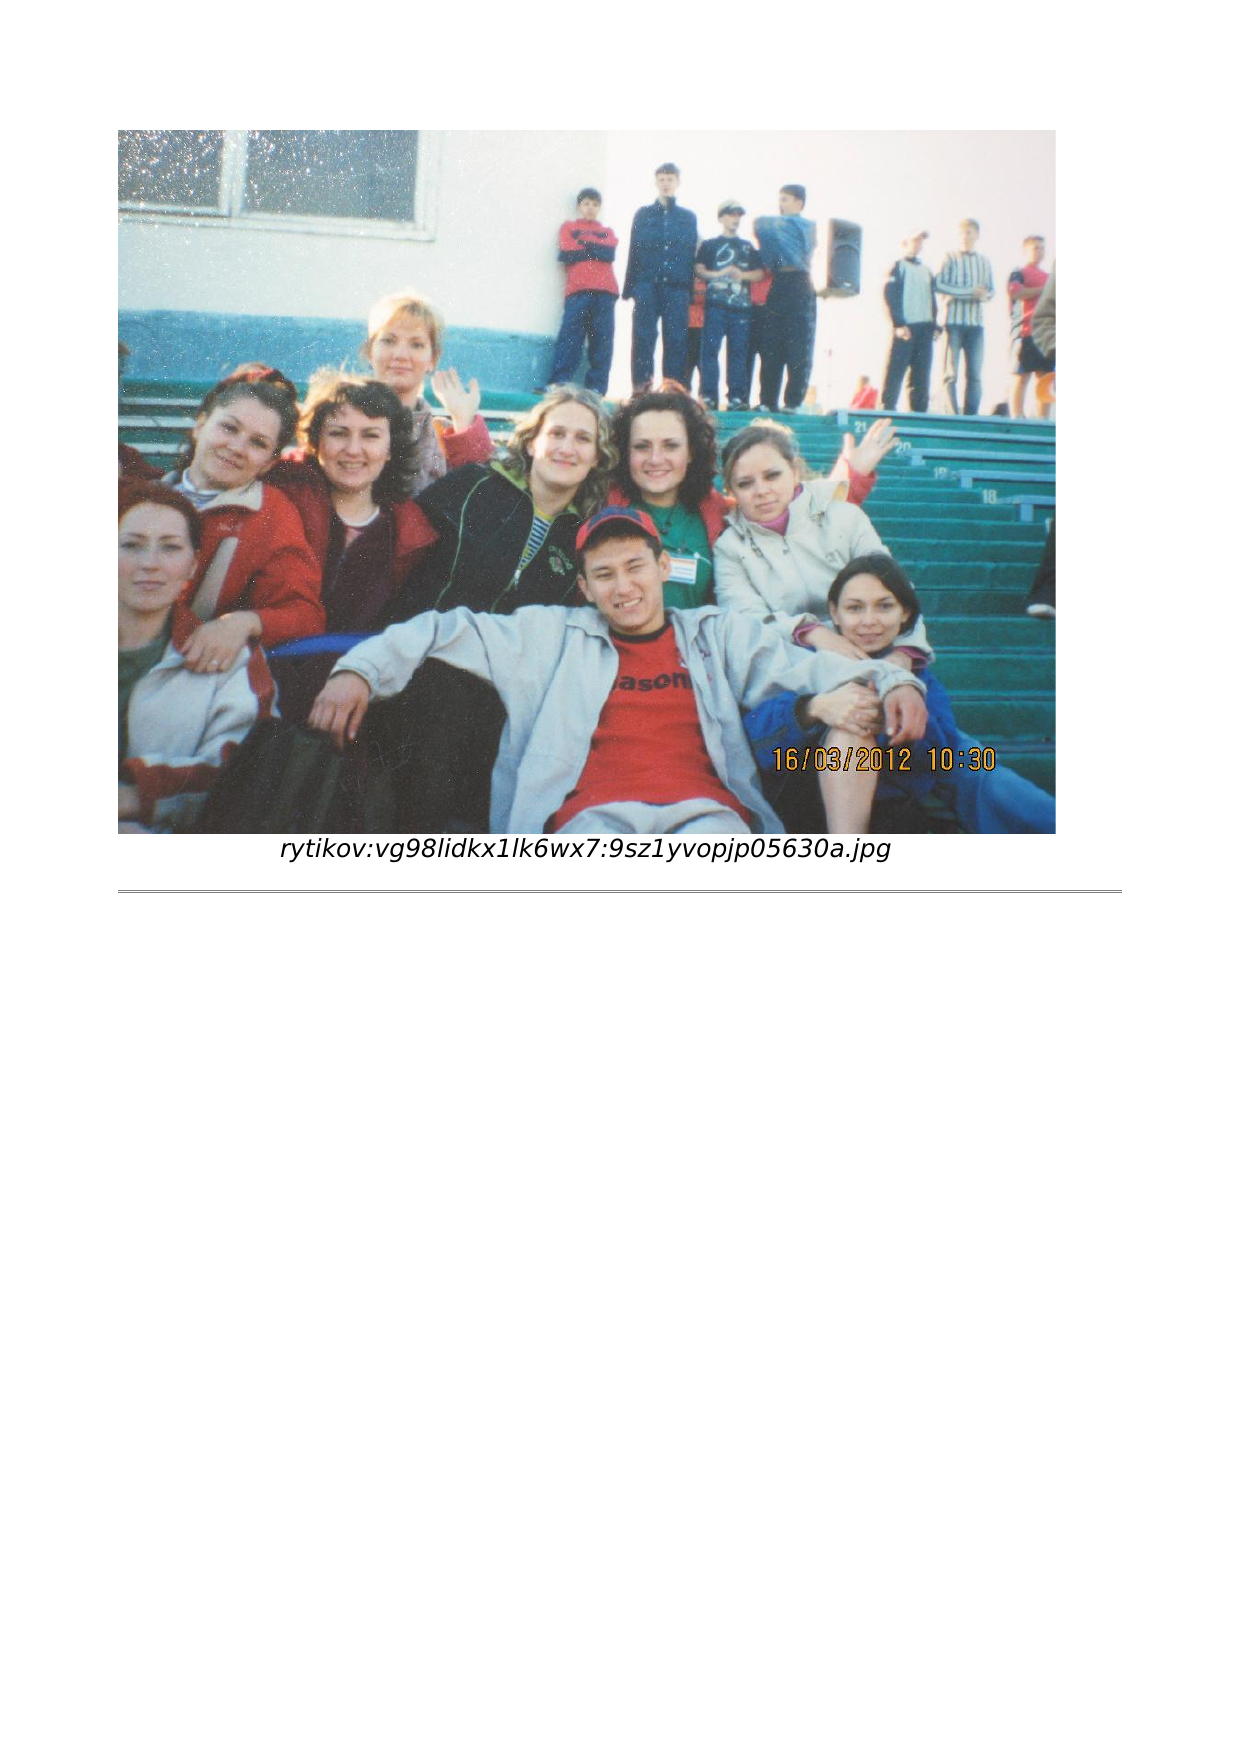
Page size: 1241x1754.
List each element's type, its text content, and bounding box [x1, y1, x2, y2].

picture [118, 130, 1056, 834]
text rytikov:vg98lidkx1lk6wx7:9sz1yvopjp05630a.jpg [118, 834, 1056, 863]
